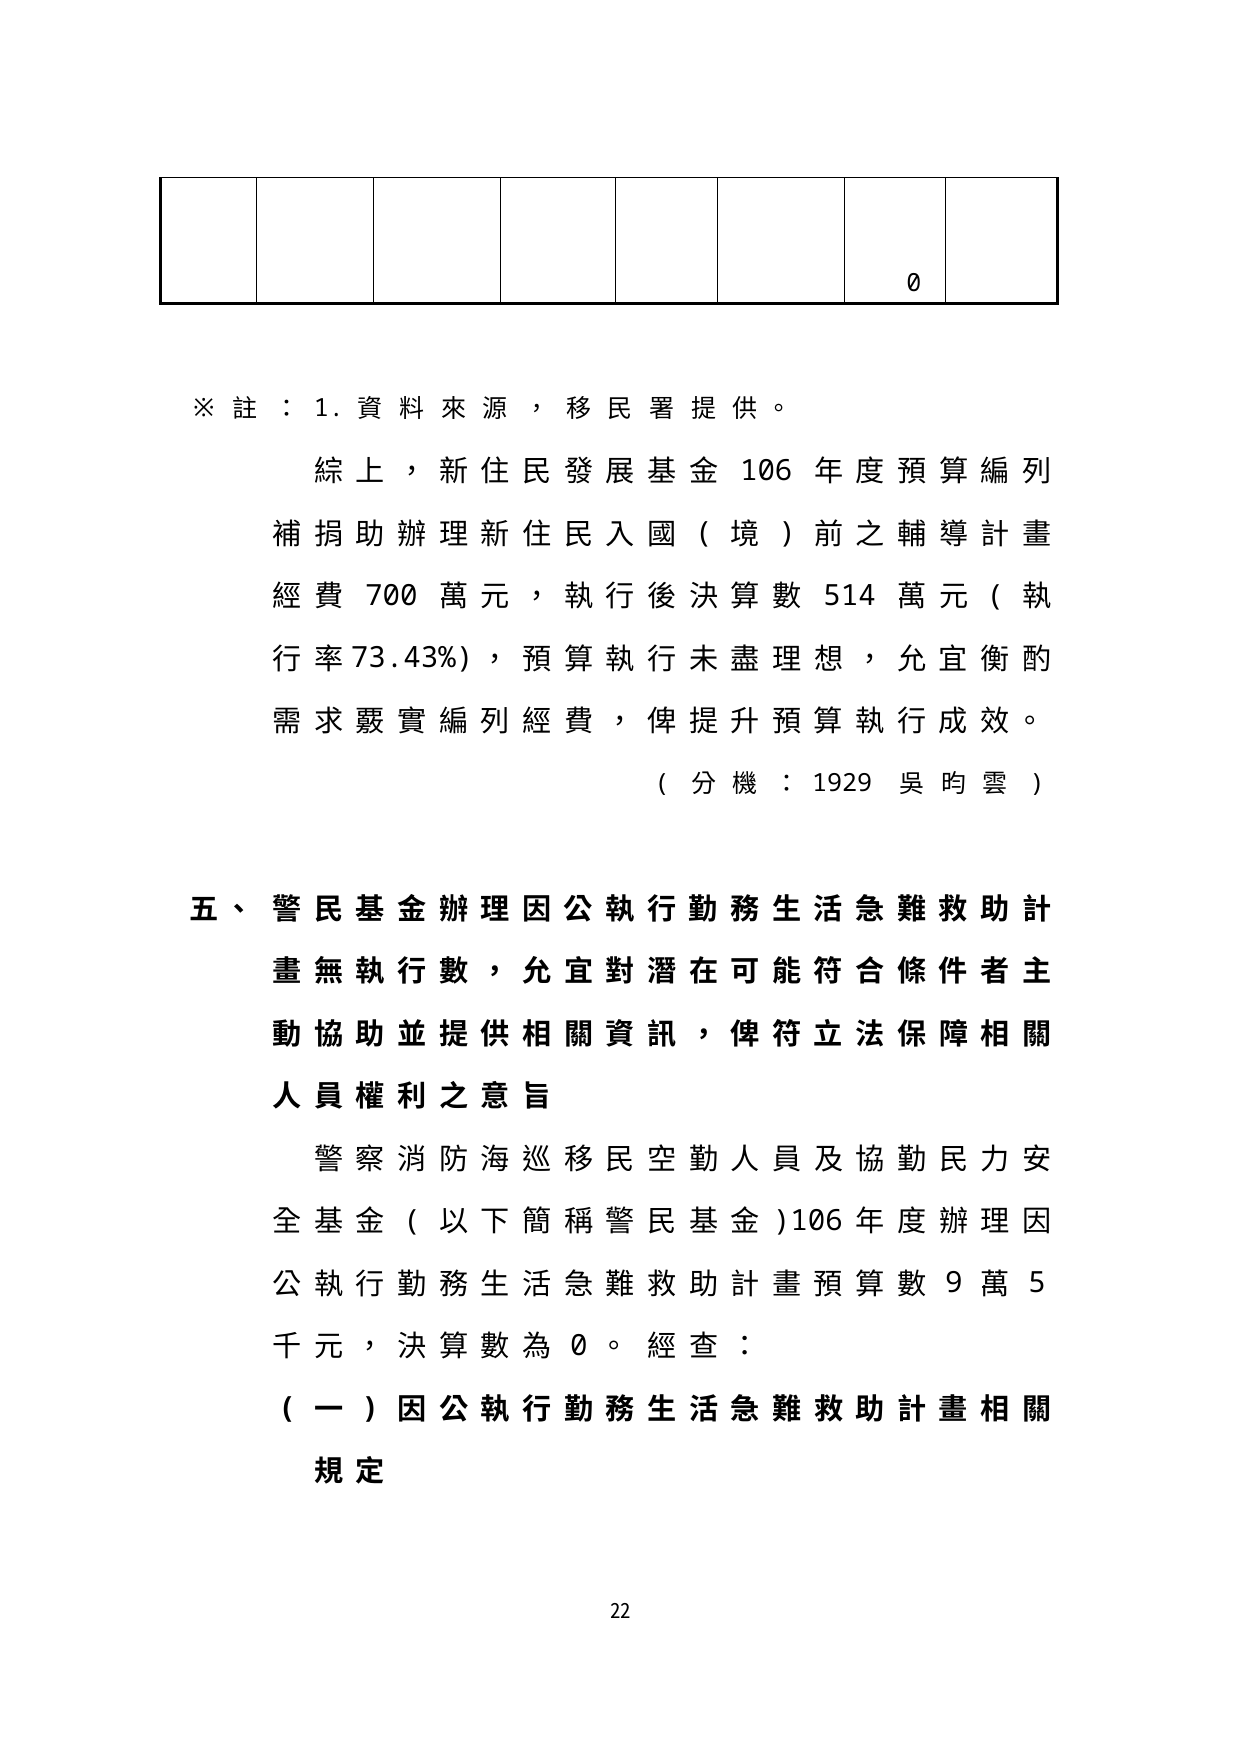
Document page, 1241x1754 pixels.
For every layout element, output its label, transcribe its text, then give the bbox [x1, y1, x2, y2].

text 五、警民基金辦理因公執行勤務生活急難救助計畫無執行數，允宜對潛在可能符合條件者主動協助並提供相關資訊，俾符立法保障相關人員權利之意旨 [183, 865, 1058, 1115]
text (分機：1929 吳昀雲) [183, 740, 1058, 802]
table_cell [162, 178, 256, 302]
table_cell [374, 178, 500, 302]
text (一)因公執行勤務生活急難救助計畫相關規定 [242, 1365, 1058, 1490]
table_cell [257, 178, 373, 302]
table_cell [501, 178, 615, 302]
text 警察消防海巡移民空勤人員及協勤民力安全基金(以下簡稱警民基金)106年度辦理因公執行勤務生活急難救助計畫預算數9萬5千元，決算數為0。經查： [242, 1115, 1058, 1365]
text 綜上，新住民發展基金106年度預算編列補捐助辦理新住民入國(境)前之輔導計畫經費700萬元，執行後決算數514萬元(執行率73.43%)，預算執行未盡理想，允宜衡酌需求覈實編列經費，俾提升預算執行成效。 [242, 427, 1058, 740]
table_cell 0 [845, 178, 945, 302]
table_cell [616, 178, 717, 302]
table_cell [946, 178, 1056, 302]
table_cell [718, 178, 844, 302]
text ※註：1.資料來源，移民署提供。 [183, 365, 1058, 427]
